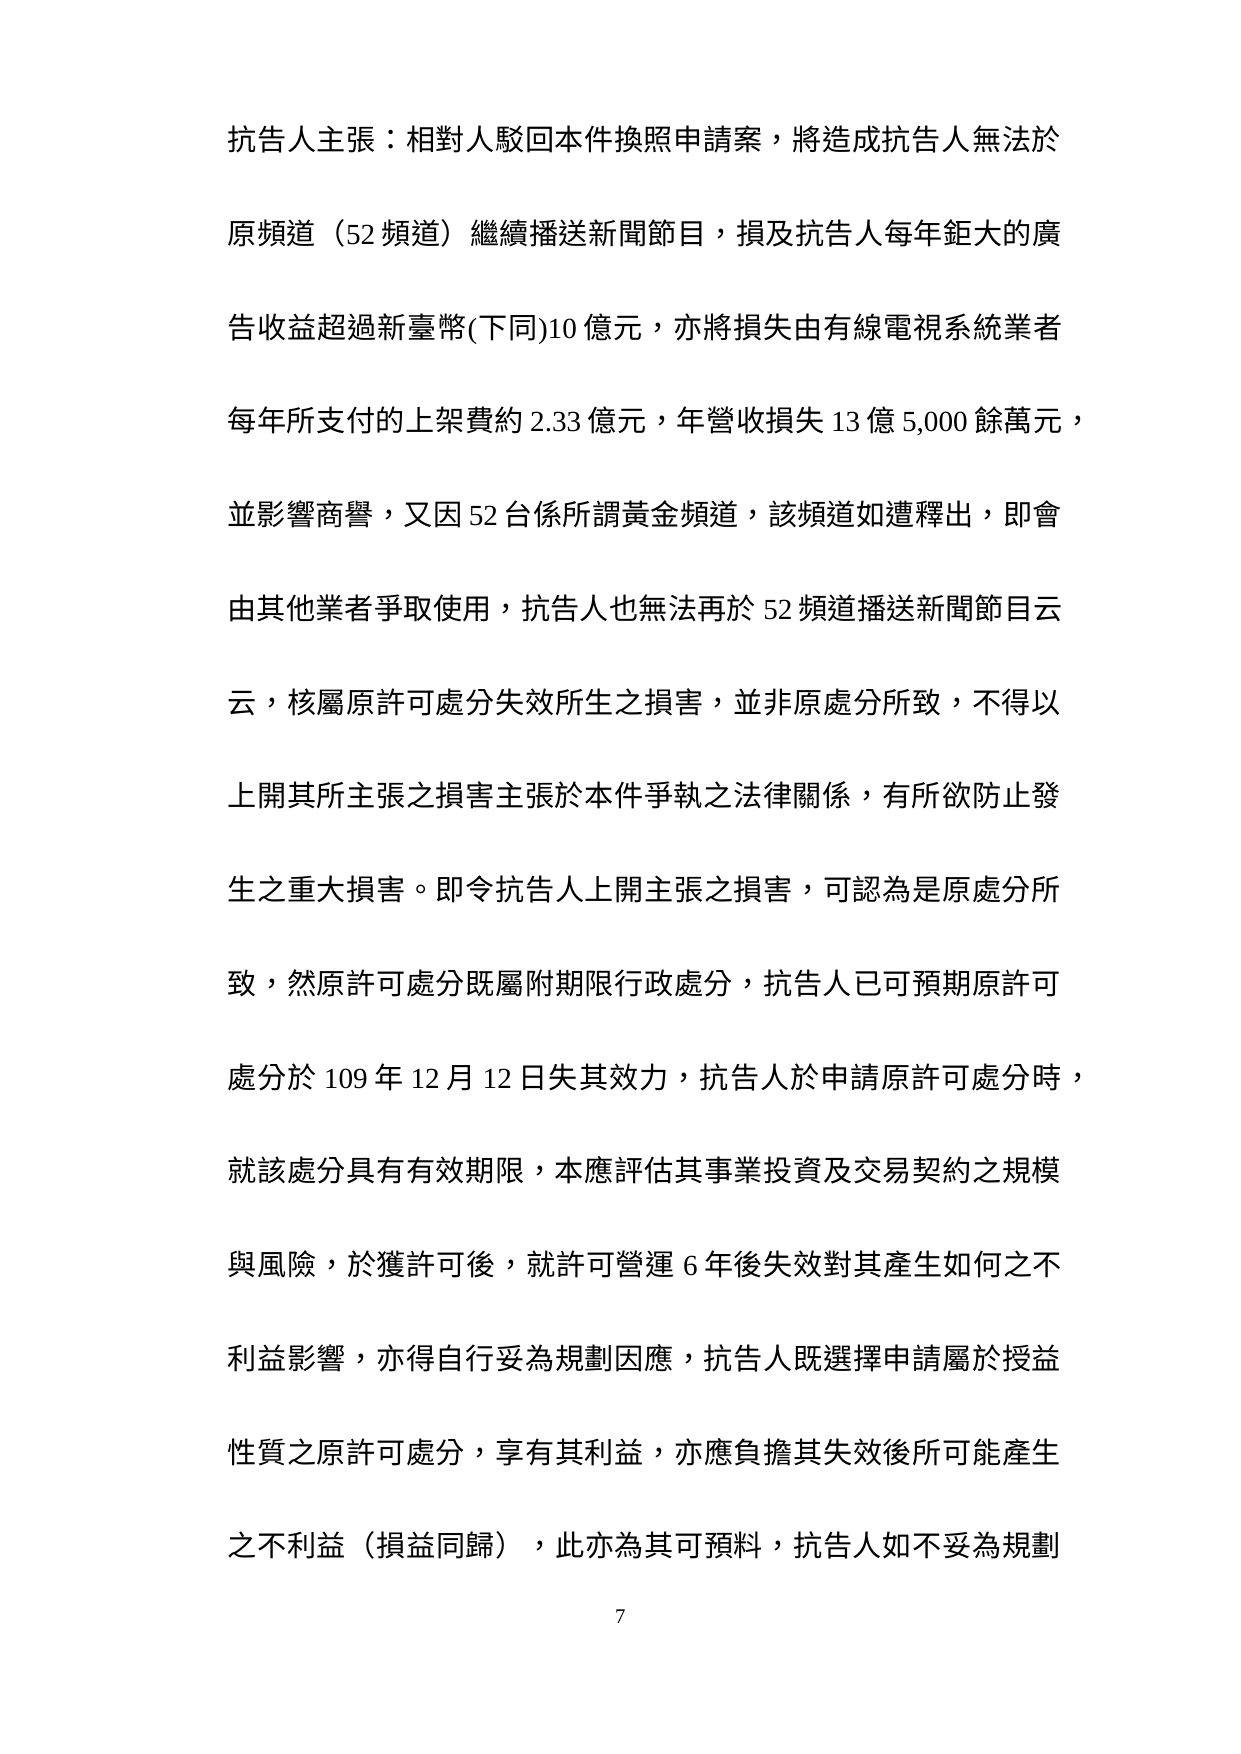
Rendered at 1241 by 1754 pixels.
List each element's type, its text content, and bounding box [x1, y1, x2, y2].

text 行政訴訟法第298條第2項規定所謂「為防止發生重大之損害」，限於該項重大損害且非聲請人所能預料者，並且該損害非因自己之遲延、錯估等過咎行為所造成〔類似見解亦可參見德國關於暫時權利保護之專書，Finkelnburg/Dombert/Külpmann著，VorläufigerRechtsschutzimVerwaltungsstreitverfahren（行政爭訟程序中之暫時權利保護)，2011,Rn.132〕。如為聲請人所能預料者，其原能採取防範措施，即無急迫可言，如其不採取防範措施而致損害發生，該損害之發生為其過咎所致，而因自己過咎行為發生損害，如得要求為定暫時狀態之假處分，無異鼓勵過咎行為，亦與公平正義原則有違。本件爭執之法律關係是相對人是否應准許抗告人就衛星廣播電視事業執照之換照申請，並非相對人原發給抗告人衛星廣播電視事業執照之處分（下稱原許可處分）有無失效有爭執，因而審酌抗告人有無行政訴訟法第298條第2項所稱之「防止發生重大之損害」「有必要定暫時狀態」，應以原處分對聲請人是否會造成重大損害為斷，而非審酌原許可處分失效對聲請人是否會造成重大損害。依衛星廣播電視法第6條規定，衛星廣播電視之經營，應申請主管機關審核許可，同法第11條第1項規定，衛星廣播電視事業執照有效限為6年，相對人發給抗告人衛星廣播電視事業執照之有效期限係自103年12月12日至109年12月11日，是原許可處分屬於附期限之行政處分（行政程序法第93條第2項第1款），於期限屆滿時失其效力，抗告人不得再據原許可處分使用系爭頻道，該行政處分因期限屆滿時失其效力而生之不利益影響，乃附期限行政處分性質上會發生之效果。抗告人主張：相對人駁回本件換照申請案，將造成抗告人無法於原頻道（52頻道）繼續播送新聞節目，損及抗告人每年鉅大的廣告收益超過新臺幣(下同)10億元，亦將損失由有線電視系統業者每年所支付的上架費約2.33億元，年營收損失13億5,000餘萬元，並影響商譽，又因52台係所謂黃金頻道，該頻道如遭釋出，即會由其他業者爭取使用，抗告人也無法再於52頻道播送新聞節目云云，核屬原許可處分失效所生之損害，並非原處分所致，不得以上開其所主張之損害主張於本件爭執之法律關係，有所欲防止發生之重大損害。即令抗告人上開主張之損害，可認為是原處分所致，然原許可處分既屬附期限行政處分，抗告人已可預期原許可處分於109年12月12日失其效力，抗告人於申請原許可處分時，就該處分具有有效期限，本應評估其事業投資及交易契約之規模與風險，於獲許可後，就許可營運6年後失效對其產生如何之不利益影響，亦得自行妥為規劃因應，抗告人既選擇申請屬於授益性質之原許可處分，享有其利益，亦應負擔其失效後所可能產生之不利益（損益同歸），此亦為其可預料，抗告人如不妥為規劃因應，而致損害發生或加大，亦屬其過咎。況且，無任何人可擔保申請換照必得准許，抗告人如以其申請換照必得許可，亦係其一己主觀想法，如以此為基礎不妥為規劃因應而致損害發生，亦為其過咎所致，不得認為有行政訴訟法第298條第2項之重大損害。又定暫時狀態之假處分制度係為防止發生重大之損害或避免急迫之危險，所謂損害或危險，在主觀訴訟係指抗告人自身直接的損害或危險而言，抗告人稱相對人駁回本件換照申請，新聞台全體員工近500人將立即喪失工作，中天新聞台之負責人或抗告人之大股東所受損害，或其他視聽大眾之受影響，無從以金錢賠償或回復云云，抗告人據此主張為防止發生重大之損害或避免急迫之危險，亦非可採。 [227, 96, 1063, 1565]
